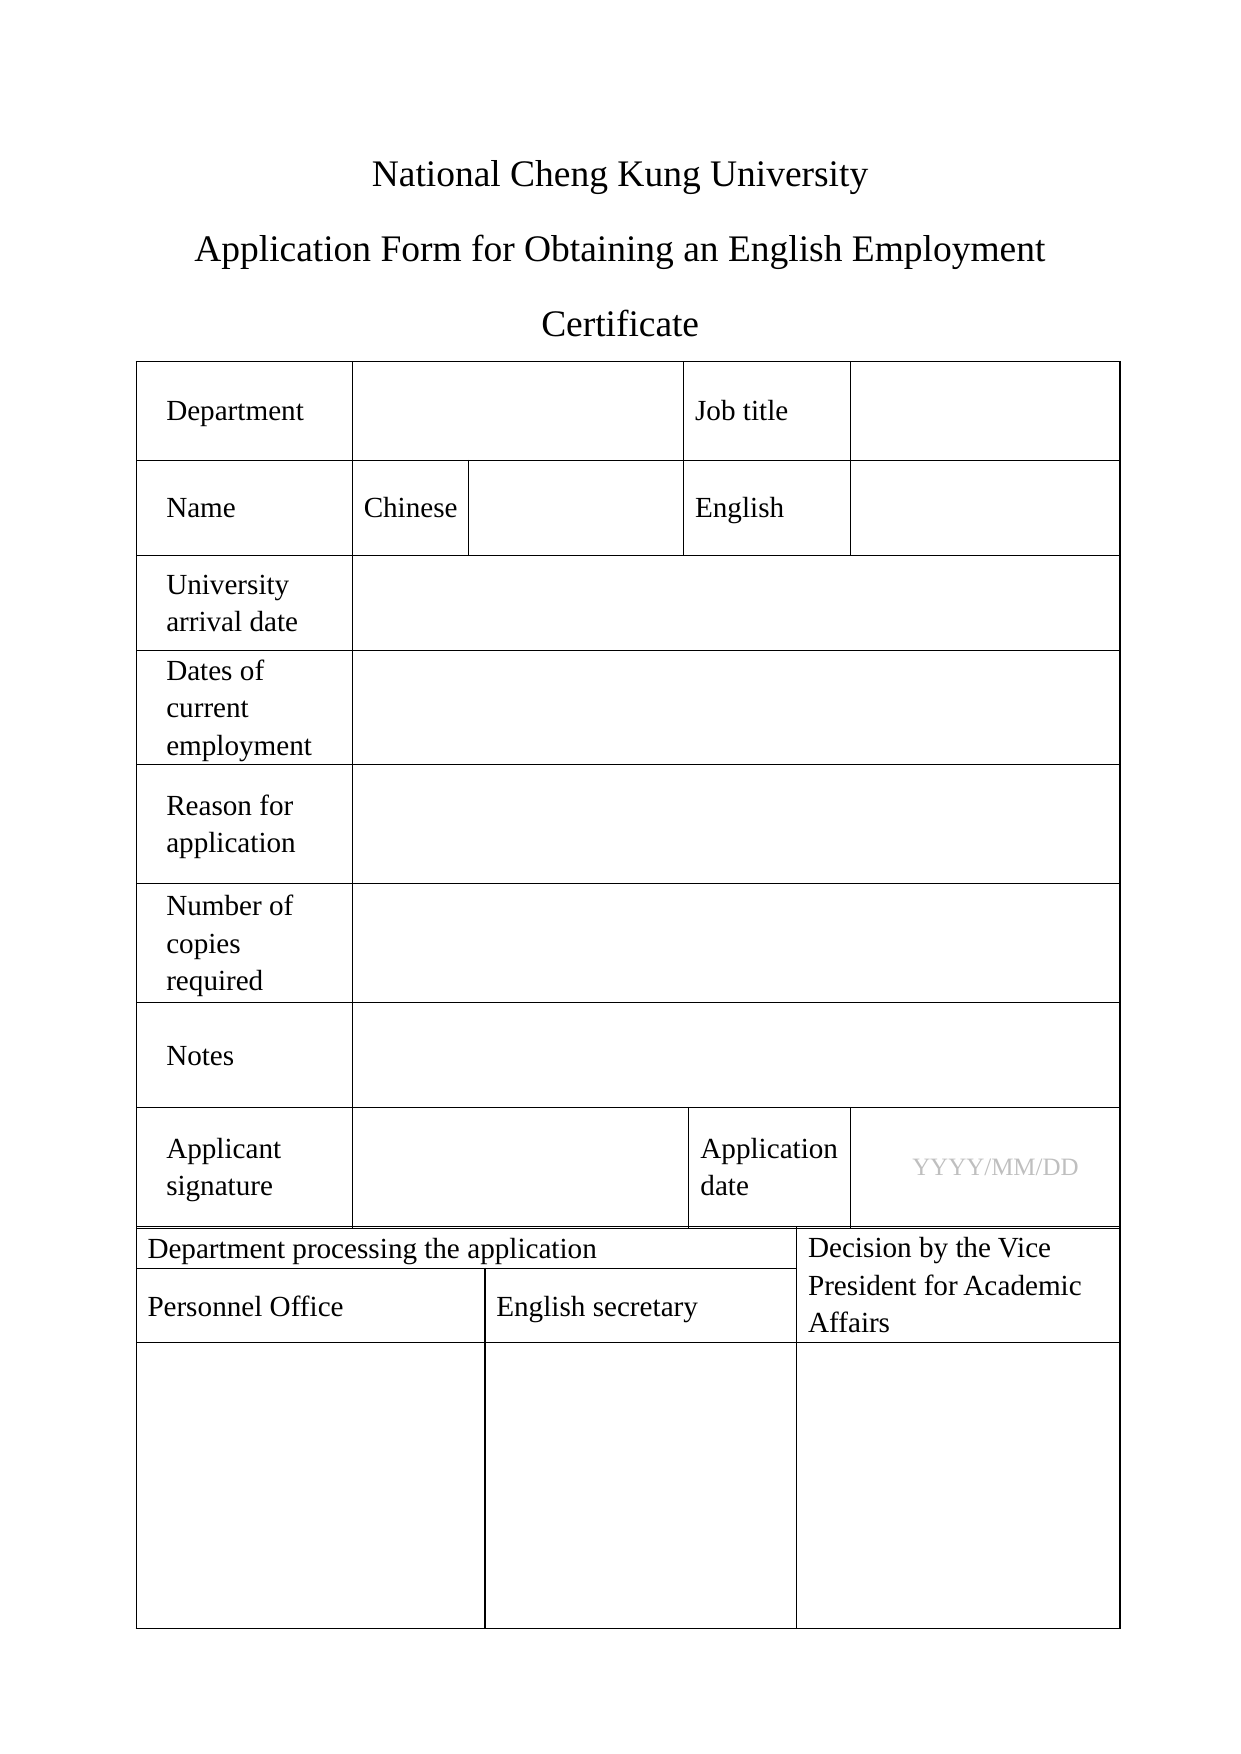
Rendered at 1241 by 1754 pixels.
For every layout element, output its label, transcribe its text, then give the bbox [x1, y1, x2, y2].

table_cell University arrival date [137, 556, 352, 650]
table_cell Decision by the Vice President for Academic Affairs [797, 1229, 1119, 1342]
table_cell Personnel Office [137, 1269, 484, 1342]
table_cell Reason for application [137, 765, 352, 883]
table_cell Application date [689, 1108, 850, 1226]
table_cell [797, 1343, 1119, 1628]
table_cell Number of copies required [137, 884, 352, 1002]
table_header [353, 362, 683, 460]
table_cell [353, 556, 1119, 650]
table_cell [137, 1343, 484, 1628]
table_cell [353, 884, 1119, 1002]
table_cell [353, 765, 1119, 883]
table_cell [851, 461, 1119, 555]
table_cell Applicant signature [137, 1108, 352, 1226]
text National Cheng Kung University [148, 136, 1092, 211]
table_header [851, 362, 1119, 460]
table_cell English [684, 461, 850, 555]
text Application Form for Obtaining an English Employment Certificate [148, 211, 1092, 361]
table_cell Department processing the application [137, 1229, 796, 1267]
table_cell YYYY/MM/DD [851, 1108, 1119, 1226]
table_cell English secretary [486, 1269, 796, 1342]
table_cell [486, 1343, 796, 1628]
table_cell Name [137, 461, 352, 555]
table_cell Notes [137, 1003, 352, 1107]
table_header Department [137, 362, 352, 460]
table_cell Chinese [353, 461, 468, 555]
table_header Job title [684, 362, 850, 460]
table_cell [353, 1108, 688, 1226]
table_cell [353, 651, 1119, 764]
table_cell Dates of current employment [137, 651, 352, 764]
table_cell [353, 1003, 1119, 1107]
table_cell [469, 461, 683, 555]
